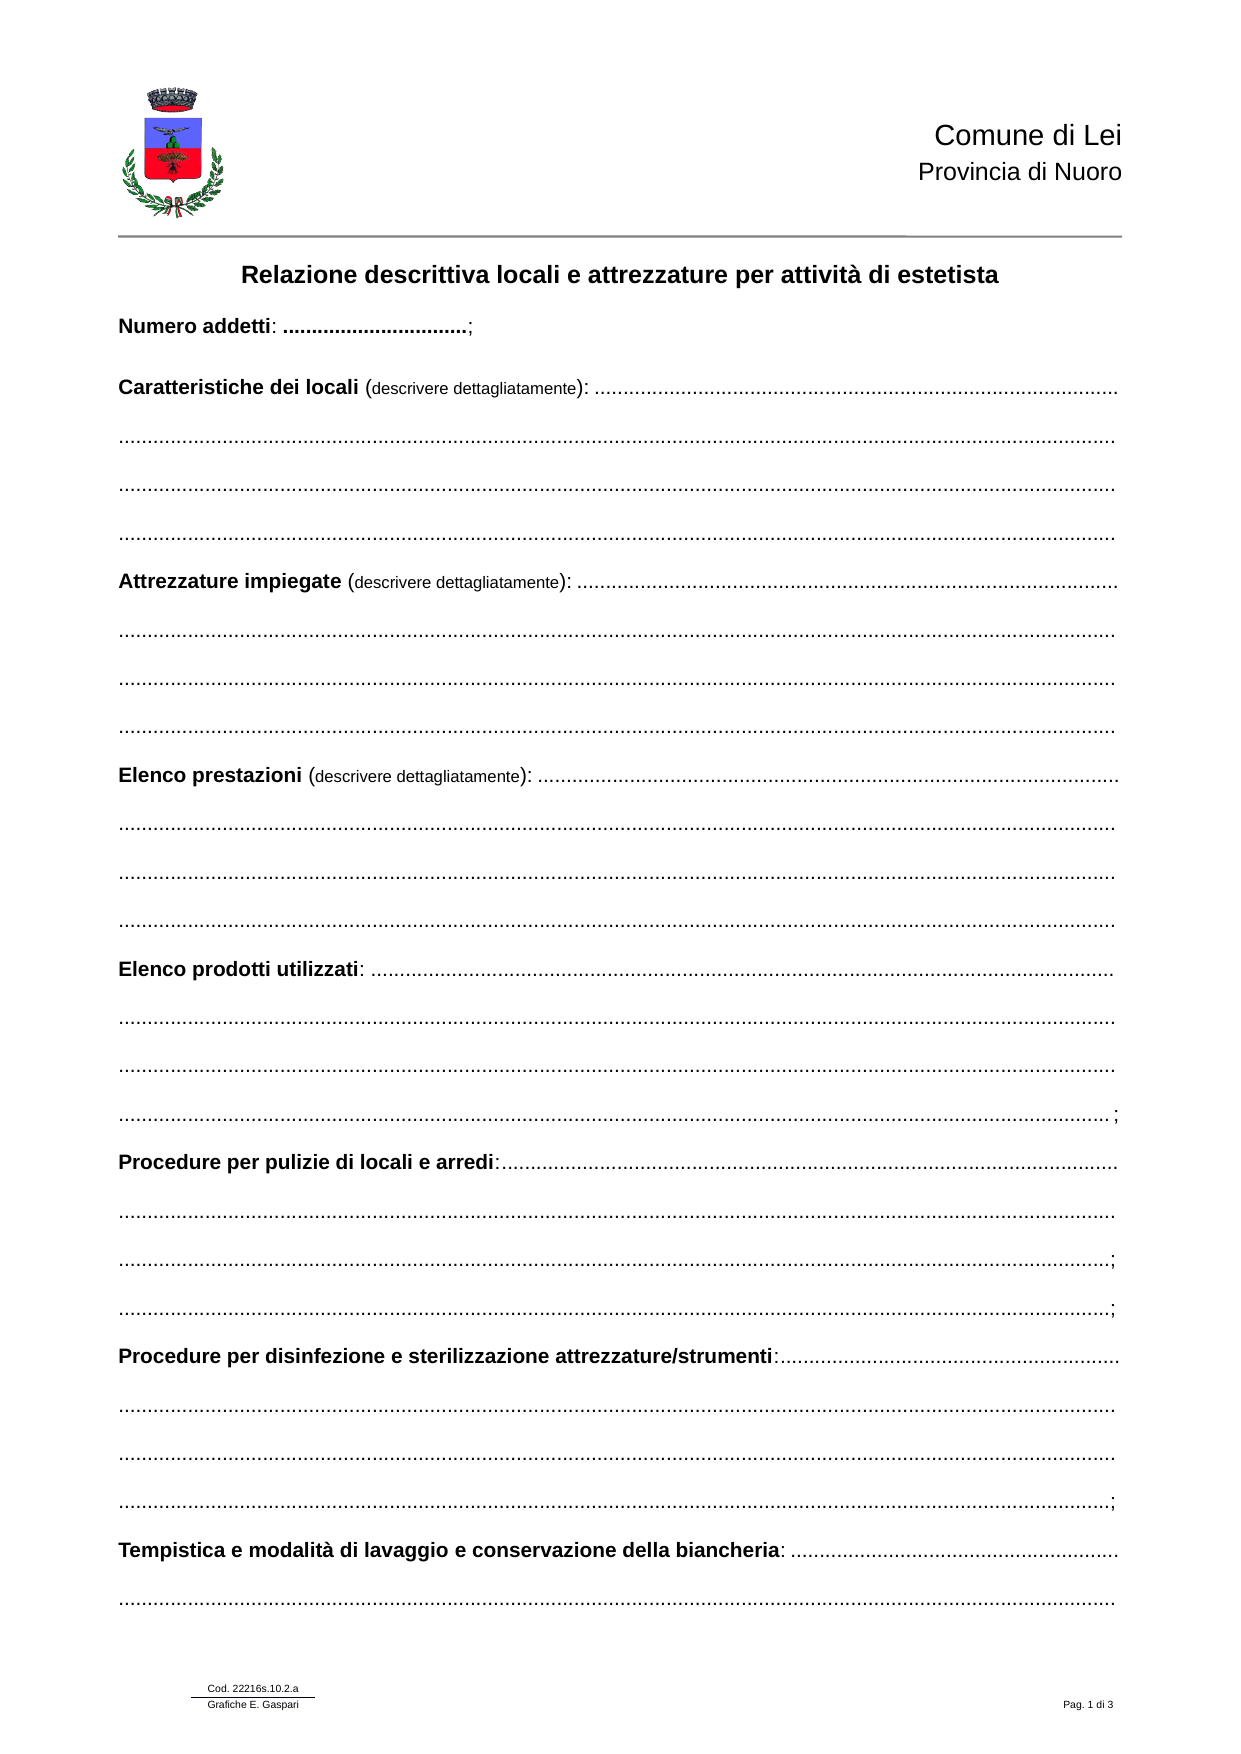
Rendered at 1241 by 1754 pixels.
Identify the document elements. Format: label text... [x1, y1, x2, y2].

text ............................................................................................................................................................................. [118, 1392, 1122, 1416]
text Provincia di Nuoro [224, 157, 1122, 185]
text Elenco prodotti utilizzati: ................................................................................................................................. [118, 956, 1122, 980]
text Caratteristiche dei locali (descrivere dettagliatamente): ........................................................................................... [118, 375, 1122, 399]
text ............................................................................................................................................................................. [118, 521, 1122, 544]
subtitle Relazione descrittiva locali e attrezzature per attività di estetista [118, 261, 1122, 289]
text Nell'elenco degli allegati [242, 213, 602, 235]
text ............................................................................................................................................................................. [118, 666, 1122, 690]
text ............................................................................................................................................................................ ; [118, 1102, 1122, 1126]
text ............................................................................................................................................................................. [118, 1053, 1122, 1077]
text ............................................................................................................................................................................. [118, 714, 1122, 738]
text ............................................................................................................................................................................. [118, 1199, 1122, 1223]
text ............................................................................................................................................................................. [118, 1586, 1122, 1610]
picture [122, 87, 224, 219]
text ............................................................................................................................................................................. [118, 1005, 1122, 1029]
text Procedure per disinfezione e sterilizzazione attrezzature/strumenti: ........................................................... [118, 1344, 1122, 1368]
text ............................................................................................................................................................................; [118, 1296, 1122, 1319]
text ............................................................................................................................................................................; [118, 1247, 1122, 1271]
text ............................................................................................................................................................................. [118, 617, 1122, 641]
text ............................................................................................................................................................................. [118, 1441, 1122, 1465]
text Numero addetti: ................................; [118, 314, 1122, 338]
text ............................................................................................................................................................................. [118, 811, 1122, 835]
text Tempistica e modalità di lavaggio e conservazione della biancheria: ......................................................... [118, 1538, 1122, 1562]
text Attrezzature impiegate (descrivere dettagliatamente): .............................................................................................. [118, 569, 1122, 593]
text ............................................................................................................................................................................. [118, 472, 1122, 496]
text ............................................................................................................................................................................. [118, 908, 1122, 932]
text ............................................................................................................................................................................. [118, 859, 1122, 883]
text Comune di Lei [224, 118, 1122, 152]
text ............................................................................................................................................................................. [118, 424, 1122, 448]
text Procedure per pulizie di locali e arredi: ........................................................................................................... [118, 1150, 1122, 1174]
text ............................................................................................................................................................................; [118, 1489, 1122, 1513]
text Elenco prestazioni (descrivere dettagliatamente): ..................................................................................................... [118, 763, 1122, 787]
